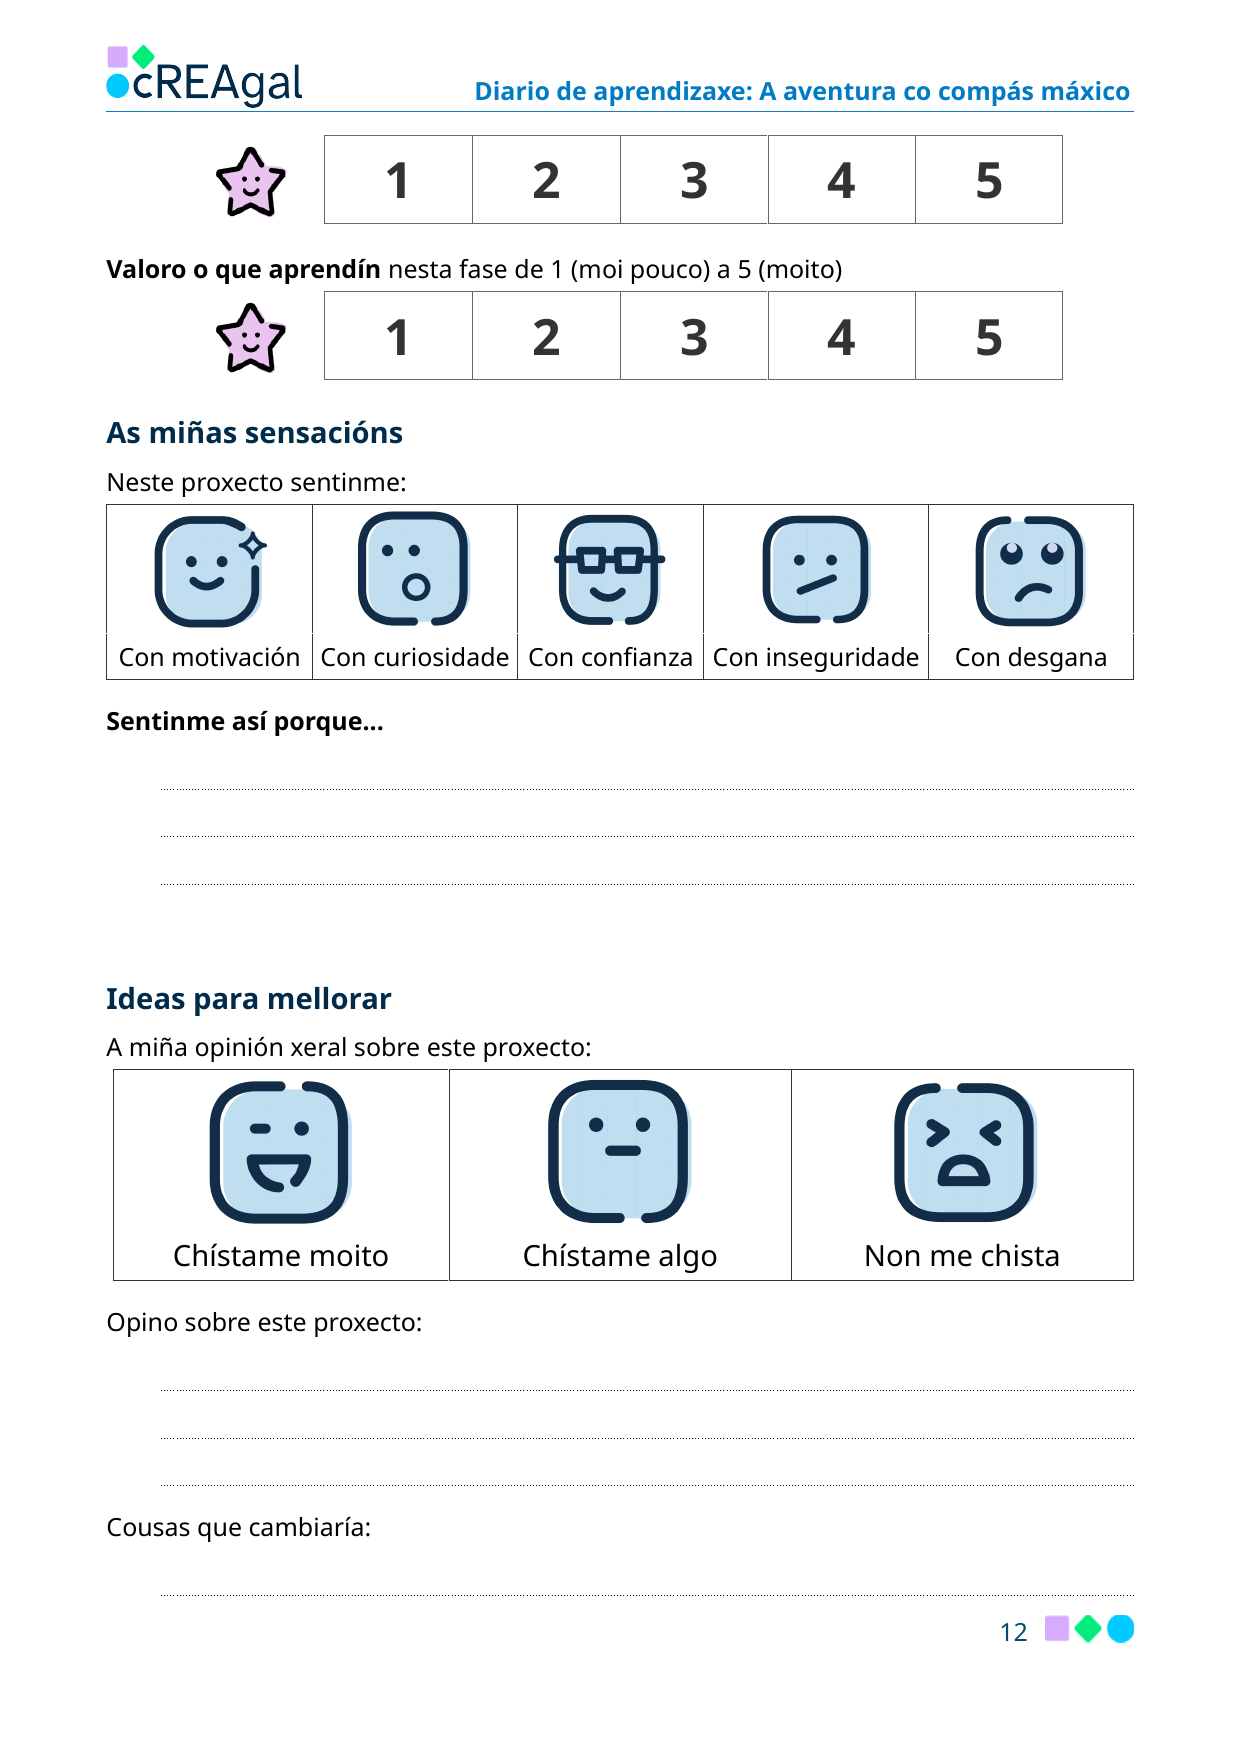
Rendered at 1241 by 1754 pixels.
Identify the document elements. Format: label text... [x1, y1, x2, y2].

table_header [177, 135, 324, 224]
picture [204, 1076, 358, 1230]
text Sentinme así porque... [106, 704, 1134, 738]
text Opino sobre este proxecto: [106, 1305, 1134, 1339]
picture [150, 510, 269, 629]
table_cell Non me chista [792, 1229, 1133, 1280]
table_header [450, 1070, 791, 1229]
table_cell [160, 1439, 1134, 1486]
text Neste proxecto sentinme: [106, 464, 1134, 498]
table_header [177, 291, 324, 380]
picture [355, 510, 474, 629]
subtitle Ideas para mellorar [106, 978, 1134, 1018]
table_header [114, 1070, 448, 1229]
picture [208, 297, 293, 378]
table_header 5 [916, 292, 1062, 379]
text Valoro o que aprendín nesta fase de 1 (moi pouco) a 5 (moito) [106, 252, 1134, 286]
picture [1128, 1615, 1135, 1625]
table_header 4 [769, 136, 915, 223]
table_header 2 [473, 136, 620, 223]
table_cell [160, 838, 1134, 885]
table_header [107, 505, 312, 633]
table_cell Con desgana [929, 634, 1133, 679]
picture [1045, 1615, 1118, 1643]
table_header 2 [473, 292, 620, 379]
picture [885, 1076, 1039, 1230]
text Cousas que cambiaría: [106, 1510, 1134, 1544]
table_cell Con motivación [107, 634, 312, 679]
table_cell [160, 790, 1134, 837]
table_cell Chístame moito [114, 1229, 448, 1280]
subtitle As miñas sensacións [106, 412, 1134, 452]
table_header 1 [325, 292, 472, 379]
table_header [160, 743, 1134, 790]
table_header [160, 1344, 1134, 1391]
table_cell Chístame algo [450, 1229, 791, 1280]
table_header 4 [769, 292, 915, 379]
picture [1124, 1631, 1135, 1643]
table_header 1 [325, 136, 472, 223]
table_cell [160, 1391, 1134, 1439]
text A miña opinión xeral sobre este proxecto: [106, 1030, 1134, 1064]
table_header [929, 505, 1133, 633]
table_header [160, 1549, 1134, 1596]
table_header 3 [621, 292, 767, 379]
table_cell Con curiosidade [313, 634, 517, 679]
table_header [518, 505, 703, 633]
table_header 5 [916, 136, 1062, 223]
picture [972, 510, 1091, 629]
table_cell Con confianza [518, 634, 703, 679]
table_header 3 [621, 136, 767, 223]
table_header [792, 1070, 1133, 1229]
table_cell Con inseguridade [704, 634, 928, 679]
picture [208, 141, 293, 222]
picture [106, 45, 302, 108]
table_header [704, 505, 928, 633]
picture [757, 510, 876, 629]
picture [551, 510, 670, 629]
picture [543, 1076, 697, 1230]
table_header [313, 505, 517, 633]
